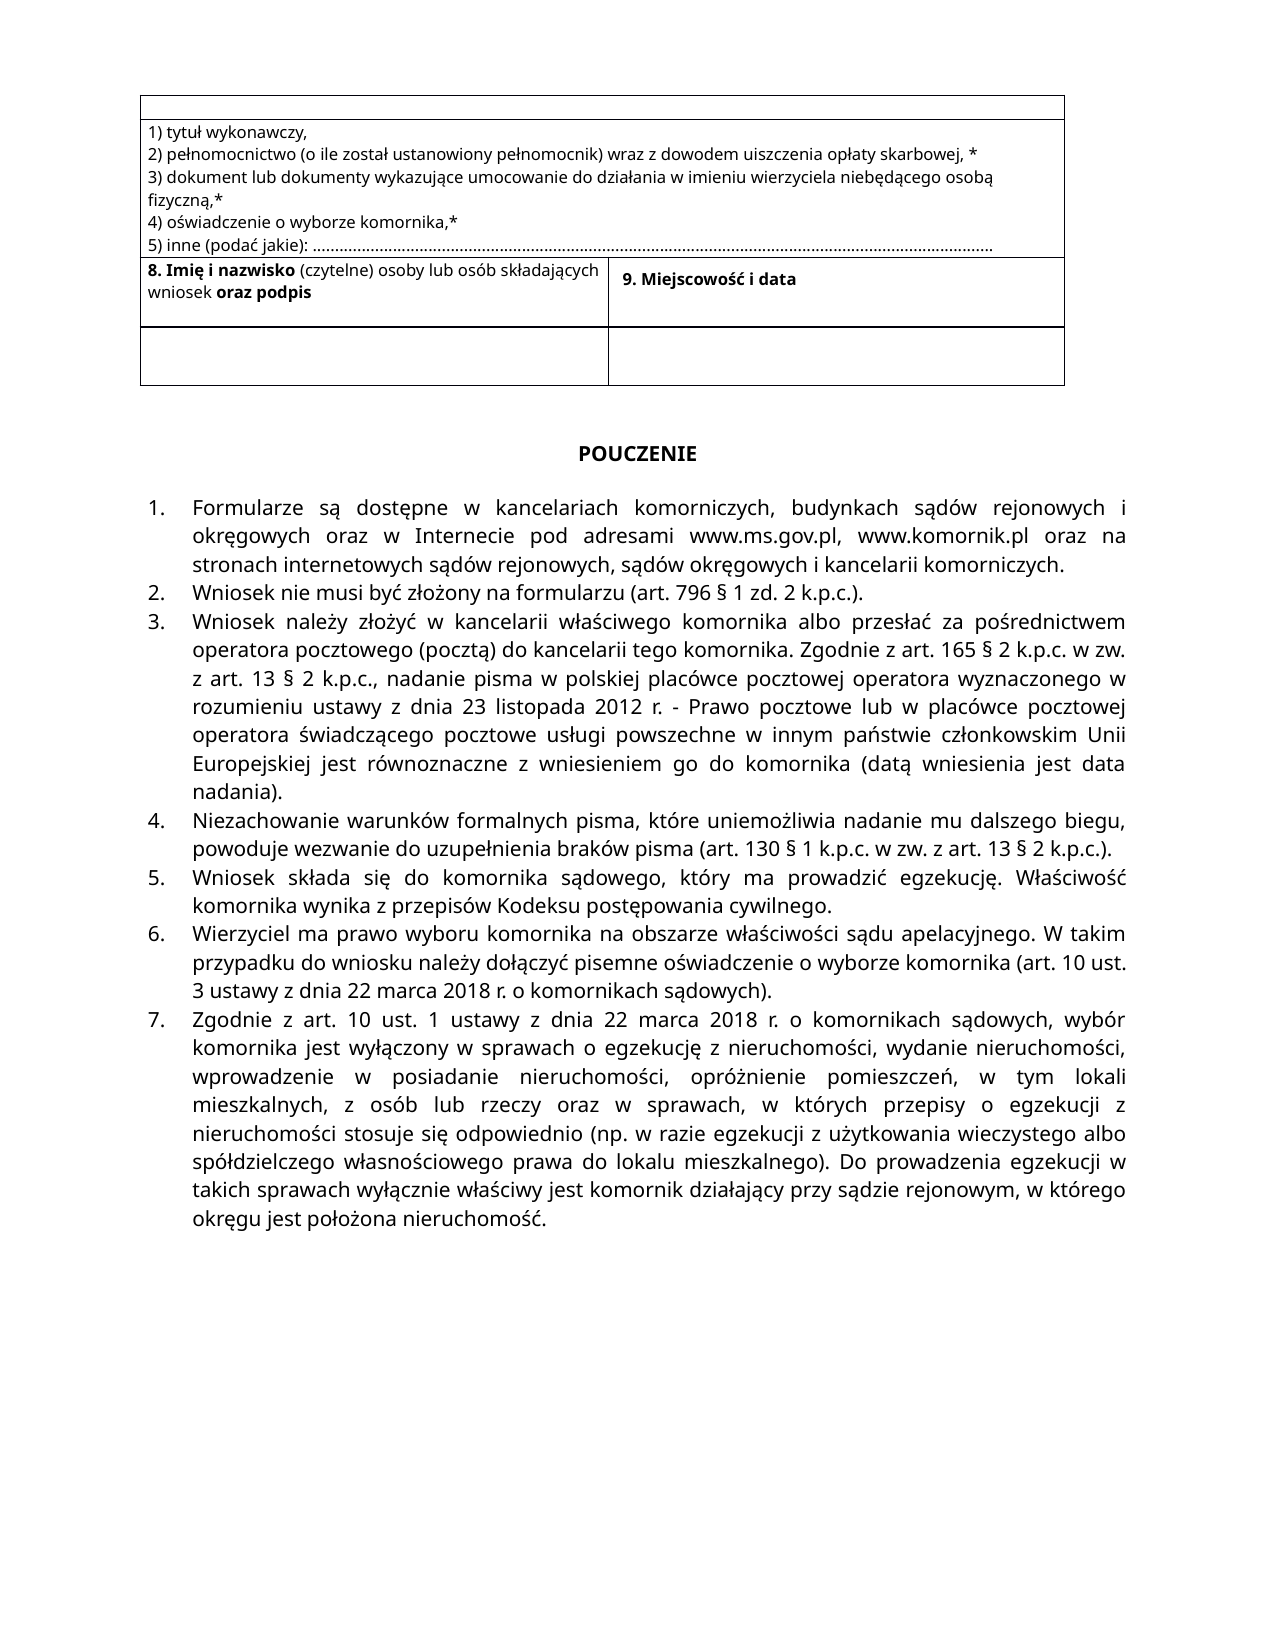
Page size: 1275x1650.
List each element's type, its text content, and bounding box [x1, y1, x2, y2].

text 5. Wniosek składa się do komornika sądowego, który ma prowadzić egzekucję. Właściwość komornika wynika z przepisów Kodeksu postępowania cywilnego. [148, 863, 1127, 919]
table_cell [609, 328, 1064, 384]
text 6. Wierzyciel ma prawo wyboru komornika na obszarze właściwości sądu apelacyjnego. W takim przypadku do wniosku należy dołączyć pisemne oświadczenie o wyborze komornika (art. 10 ust. 3 ustawy z dnia 22 marca 2018 r. o komornikach sądowych). [148, 919, 1127, 1005]
table_cell [141, 96, 1064, 119]
text POUCZENIE [148, 439, 1127, 468]
text 2. Wniosek nie musi być złożony na formularzu (art. 796 § 1 zd. 2 k.p.c.). [148, 578, 1127, 607]
table_cell 8. Imię i nazwisko (czytelne) osoby lub osób składających wniosek oraz podpis [141, 258, 608, 326]
table_cell [141, 328, 608, 384]
text 4. Niezachowanie warunków formalnych pisma, które uniemożliwia nadanie mu dalszego biegu, powoduje wezwanie do uzupełnienia braków pisma (art. 130 § 1 k.p.c. w zw. z art. 13 § 2 k.p.c.). [148, 806, 1127, 863]
table_cell 9. Miejscowość i data [609, 258, 1064, 326]
text 1. Formularze są dostępne w kancelariach komorniczych, budynkach sądów rejonowych i okręgowych oraz w Internecie pod adresami www.ms.gov.pl, www.komornik.pl oraz na stronach internetowych sądów rejonowych, sądów okręgowych i kancelarii komorniczych. [148, 493, 1127, 578]
text 7. Zgodnie z art. 10 ust. 1 ustawy z dnia 22 marca 2018 r. o komornikach sądowych, wybór komornika jest wyłączony w sprawach o egzekucję z nieruchomości, wydanie nieruchomości, wprowadzenie w posiadanie nieruchomości, opróżnienie pomieszczeń, w tym lokali mieszkalnych, z osób lub rzeczy oraz w sprawach, w których przepisy o egzekucji z nieruchomości stosuje się odpowiednio (np. w razie egzekucji z użytkowania wieczystego albo spółdzielczego własnościowego prawa do lokalu mieszkalnego). Do prowadzenia egzekucji w takich sprawach wyłącznie właściwy jest komornik działający przy sądzie rejonowym, w którego okręgu jest położona nieruchomość. [148, 1005, 1127, 1232]
text 3. Wniosek należy złożyć w kancelarii właściwego komornika albo przesłać za pośrednictwem operatora pocztowego (pocztą) do kancelarii tego komornika. Zgodnie z art. 165 § 2 k.p.c. w zw. z art. 13 § 2 k.p.c., nadanie pisma w polskiej placówce pocztowej operatora wyznaczonego w rozumieniu ustawy z dnia 23 listopada 2012 r. - Prawo pocztowe lub w placówce pocztowej operatora świadczącego pocztowe usługi powszechne w innym państwie członkowskim Unii Europejskiej jest równoznaczne z wniesieniem go do komornika (datą wniesienia jest data nadania). [148, 607, 1127, 806]
table_cell 1) tytuł wykonawczy, 2) pełnomocnictwo (o ile został ustanowiony pełnomocnik) wraz z dowodem uiszczenia opłaty skarbowej, * 3) dokument lub dokumenty wykazujące umocowanie do działania w imieniu wierzyciela niebędącego osobą fizyczną,* 4) oświadczenie o wyborze komornika,* 5) inne (podać jakie): ......................................................................................................................................................... [141, 120, 1064, 257]
